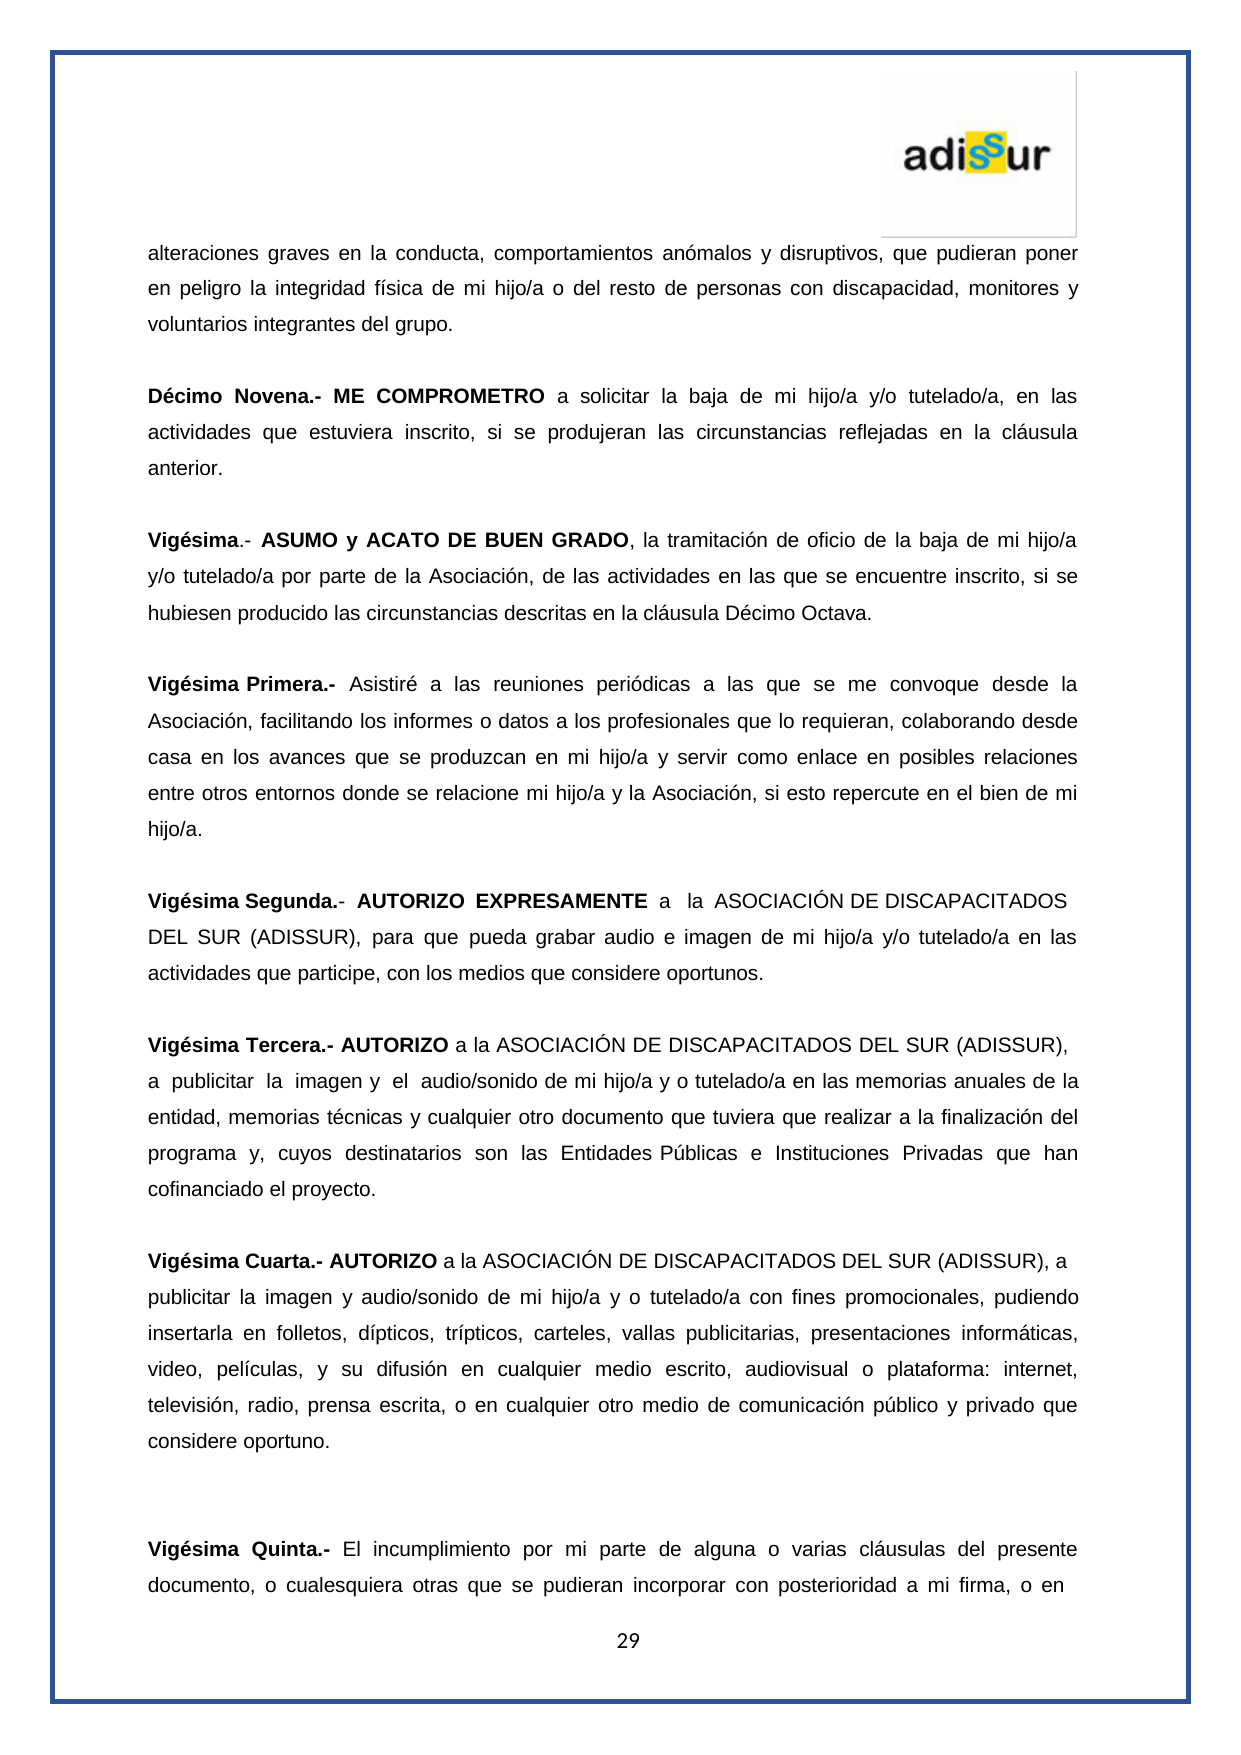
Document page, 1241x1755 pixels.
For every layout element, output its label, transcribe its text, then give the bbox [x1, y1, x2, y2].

text Vigésima.- ASUMO y ACATO DE BUEN GRADO, la tramitación de oficio de la baja de mi hijo/a y/o tutelado/a por parte de la Asociación, de las actividades en las que se encuentre inscrito, si se hubiesen producido las circunstancias descritas en la cláusula Décimo Octava. [148, 528, 1078, 624]
text Vigésima Quinta.- El incumplimiento por mi parte de alguna o varias cláusulas del presente documento, o cualesquiera otras que se pudieran incorporar con posterioridad a mi firma, o en [148, 1537, 1078, 1597]
text Vigésima Primera.- Asistiré a las reuniones periódicas a las que se me convoque desde la Asociación, facilitando los informes o datos a los profesionales que lo requieran, colaborando desde casa en los avances que se produzcan en mi hijo/a y servir como enlace en posibles relaciones entre otros entornos donde se relacione mi hijo/a y la Asociación, si esto repercute en el bien de mi hijo/a. [148, 672, 1078, 841]
text alteraciones graves en la conducta, comportamientos anómalos y disruptivos, que pudieran poner en peligro la integridad física de mi hijo/a o del resto de personas con discapacidad, monitores y voluntarios integrantes del grupo. [148, 240, 1079, 336]
text Vigésima Cuarta.- AUTORIZO a la ASOCIACIÓN DE DISCAPACITADOS DEL SUR (ADISSUR), a [148, 1248, 1091, 1272]
text DEL SUR (ADISSUR), para que pueda grabar audio e imagen de mi hijo/a y/o tutelado/a en las actividades que participe, con los medios que considere oportunos. [148, 925, 1078, 985]
text a publicitar la imagen y el audio/sonido de mi hijo/a y o tutelado/a en las memorias anuales de la entidad, memorias técnicas y cualquier otro documento que tuviera que realizar a la finalización del programa y, cuyos destinatarios son las Entidades Públicas e Instituciones Privadas que han cofinanciado el proyecto. [148, 1069, 1079, 1201]
text 29 [614, 1626, 642, 1654]
text Vigésima Tercera.- AUTORIZO a la ASOCIACIÓN DE DISCAPACITADOS DEL SUR (ADISSUR), [148, 1033, 1091, 1057]
text Vigésima Segunda.- AUTORIZO EXPRESAMENTE a la ASOCIACIÓN DE DISCAPACITADOS [148, 889, 1091, 913]
text publicitar la imagen y audio/sonido de mi hijo/a y o tutelado/a con fines promocionales, pudiendo insertarla en folletos, dípticos, trípticos, carteles, vallas publicitarias, presentaciones informáticas, video, películas, y su difusión en cualquier medio escrito, audiovisual o plataforma: internet, televisión, radio, prensa escrita, o en cualquier otro medio de comunicación público y privado que considere oportuno. [148, 1284, 1079, 1453]
text Décimo Novena.- ME COMPROMETRO a solicitar la baja de mi hijo/a y/o tutelado/a, en las actividades que estuviera inscrito, si se produjeran las circunstancias reflejadas en la cláusula anterior. [148, 384, 1078, 480]
